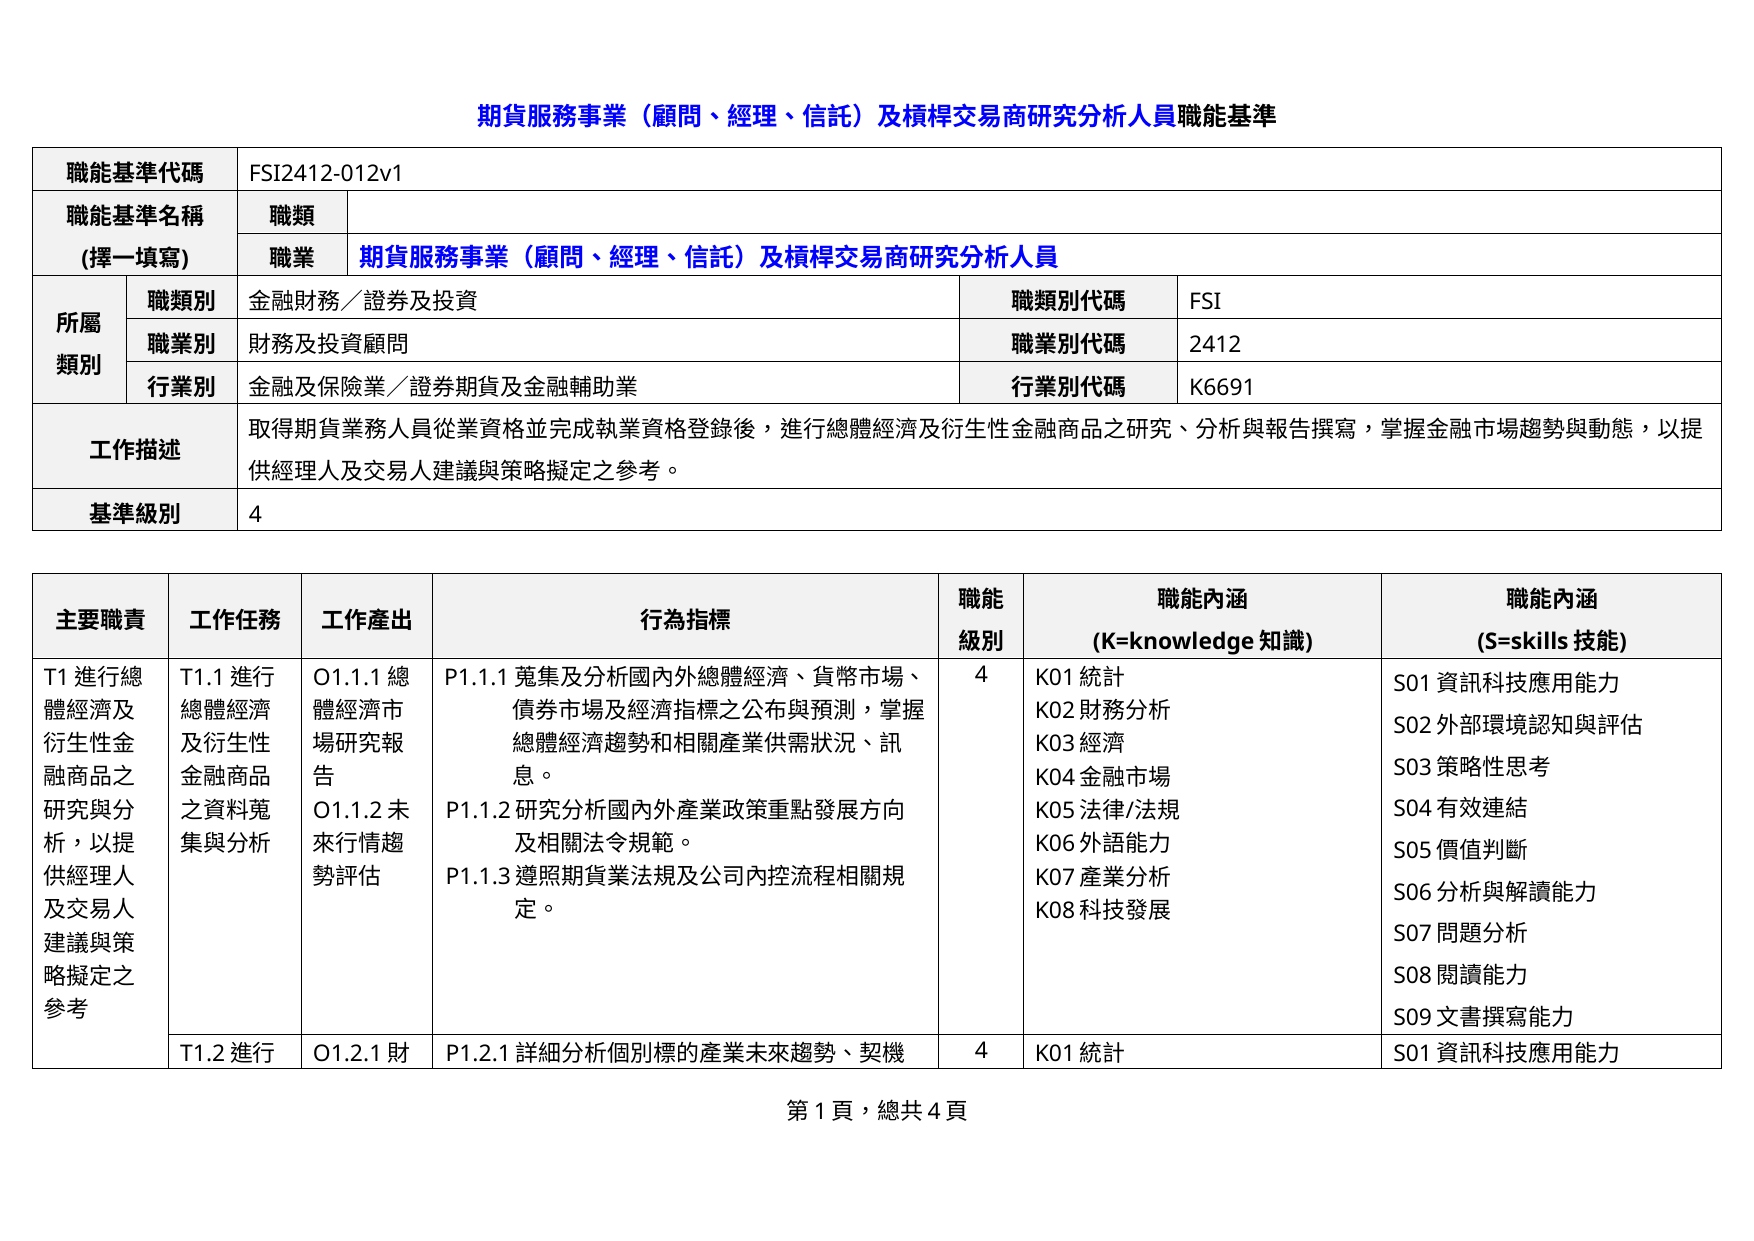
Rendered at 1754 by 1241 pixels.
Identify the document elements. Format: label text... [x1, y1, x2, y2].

table_cell 行業別代碼 [960, 362, 1177, 403]
table_cell P1.2.1詳細分析個別標的產業未來趨勢、契機 [433, 1035, 938, 1068]
text 期貨服務事業（顧問、經理、信託）及槓桿交易商研究分析人員職能基準 [148, 89, 1606, 134]
table_cell 金融及保險業／證券期貨及金融輔助業 [238, 362, 959, 403]
table_cell 職業別 [127, 319, 237, 361]
table_cell T1.1進行總體經濟及衍生性金融商品之資料蒐集與分析 [169, 659, 301, 1033]
table_header 工作產出 [302, 574, 432, 657]
table_cell 職類別代碼 [960, 276, 1177, 318]
table_cell [348, 191, 1721, 232]
table_cell 4 [238, 489, 1721, 530]
table_cell 基準級別 [33, 489, 237, 530]
table_cell 取得期貨業務人員從業資格並完成執業資格登錄後，進行總體經濟及衍生性金融商品之研究、分析與報告撰寫，掌握金融市場趨勢與動態，以提供經理人及交易人建議與策略擬定之參考。 [238, 404, 1721, 488]
table_cell 2412 [1178, 319, 1721, 361]
table_header FSI2412-012v1 [238, 148, 1721, 190]
table_cell 4 [939, 1035, 1023, 1068]
table_cell P1.1.1蒐集及分析國內外總體經濟、貨幣市場、債券市場及經濟指標之公布與預測，掌握總體經濟趨勢和相關產業供需狀況、訊息。 P1.1.2研究分析國內外產業政策重點發展方向及相關法令規範。 P1.1.3遵照期貨業法規及公司內控流程相關規定。 [433, 659, 938, 1033]
table_cell 工作描述 [33, 404, 237, 488]
table_cell 所屬 類別 [33, 276, 126, 403]
table_cell K01統計 [1024, 1035, 1381, 1068]
table_cell 職類別 [127, 276, 237, 318]
table_cell S01資訊科技應用能力 [1382, 1035, 1721, 1068]
table_cell 職業 [238, 234, 347, 275]
table_cell FSI [1178, 276, 1721, 318]
table_cell 期貨服務事業（顧問、經理、信託）及槓桿交易商研究分析人員 [348, 234, 1721, 275]
table_cell 行業別 [127, 362, 237, 403]
table_header 職能內涵 (S=skills技能) [1382, 574, 1721, 657]
table_header 職能內涵 (K=knowledge知識) [1024, 574, 1381, 657]
table_header 職能級別 [939, 574, 1023, 657]
table_header 工作任務 [169, 574, 301, 657]
table_header 主要職責 [33, 574, 168, 657]
table_cell T1.2進行 [169, 1035, 301, 1068]
table_cell O1.1.1總體經濟市場研究報告 O1.1.2未來行情趨勢評估 [302, 659, 432, 1033]
table_cell S01資訊科技應用能力 S02外部環境認知與評估 S03策略性思考 S04有效連結 S05價值判斷 S06分析與解讀能力 S07問題分析 S08閱讀能力 S09文書撰寫能力 [1382, 659, 1721, 1033]
table_cell K01統計 K02財務分析 K03經濟 K04金融市場 K05法律/法規 K06外語能力 K07產業分析 K08科技發展 [1024, 659, 1381, 1033]
table_cell 金融財務／證券及投資 [238, 276, 959, 318]
table_cell 職業別代碼 [960, 319, 1177, 361]
table_cell 職類 [238, 191, 347, 232]
table_cell 4 [939, 659, 1023, 1033]
table_cell T1進行總體經濟及衍生性金融商品之研究與分析，以提供經理人及交易人建議與策略擬定之參考 [33, 659, 168, 1068]
table_header 行為指標 [433, 574, 938, 657]
table_header 職能基準代碼 [33, 148, 237, 190]
table_cell 職能基準名稱 (擇一填寫) [33, 191, 237, 275]
table_cell K6691 [1178, 362, 1721, 403]
table_cell 財務及投資顧問 [238, 319, 959, 361]
table_cell O1.2.1財 [302, 1035, 432, 1068]
